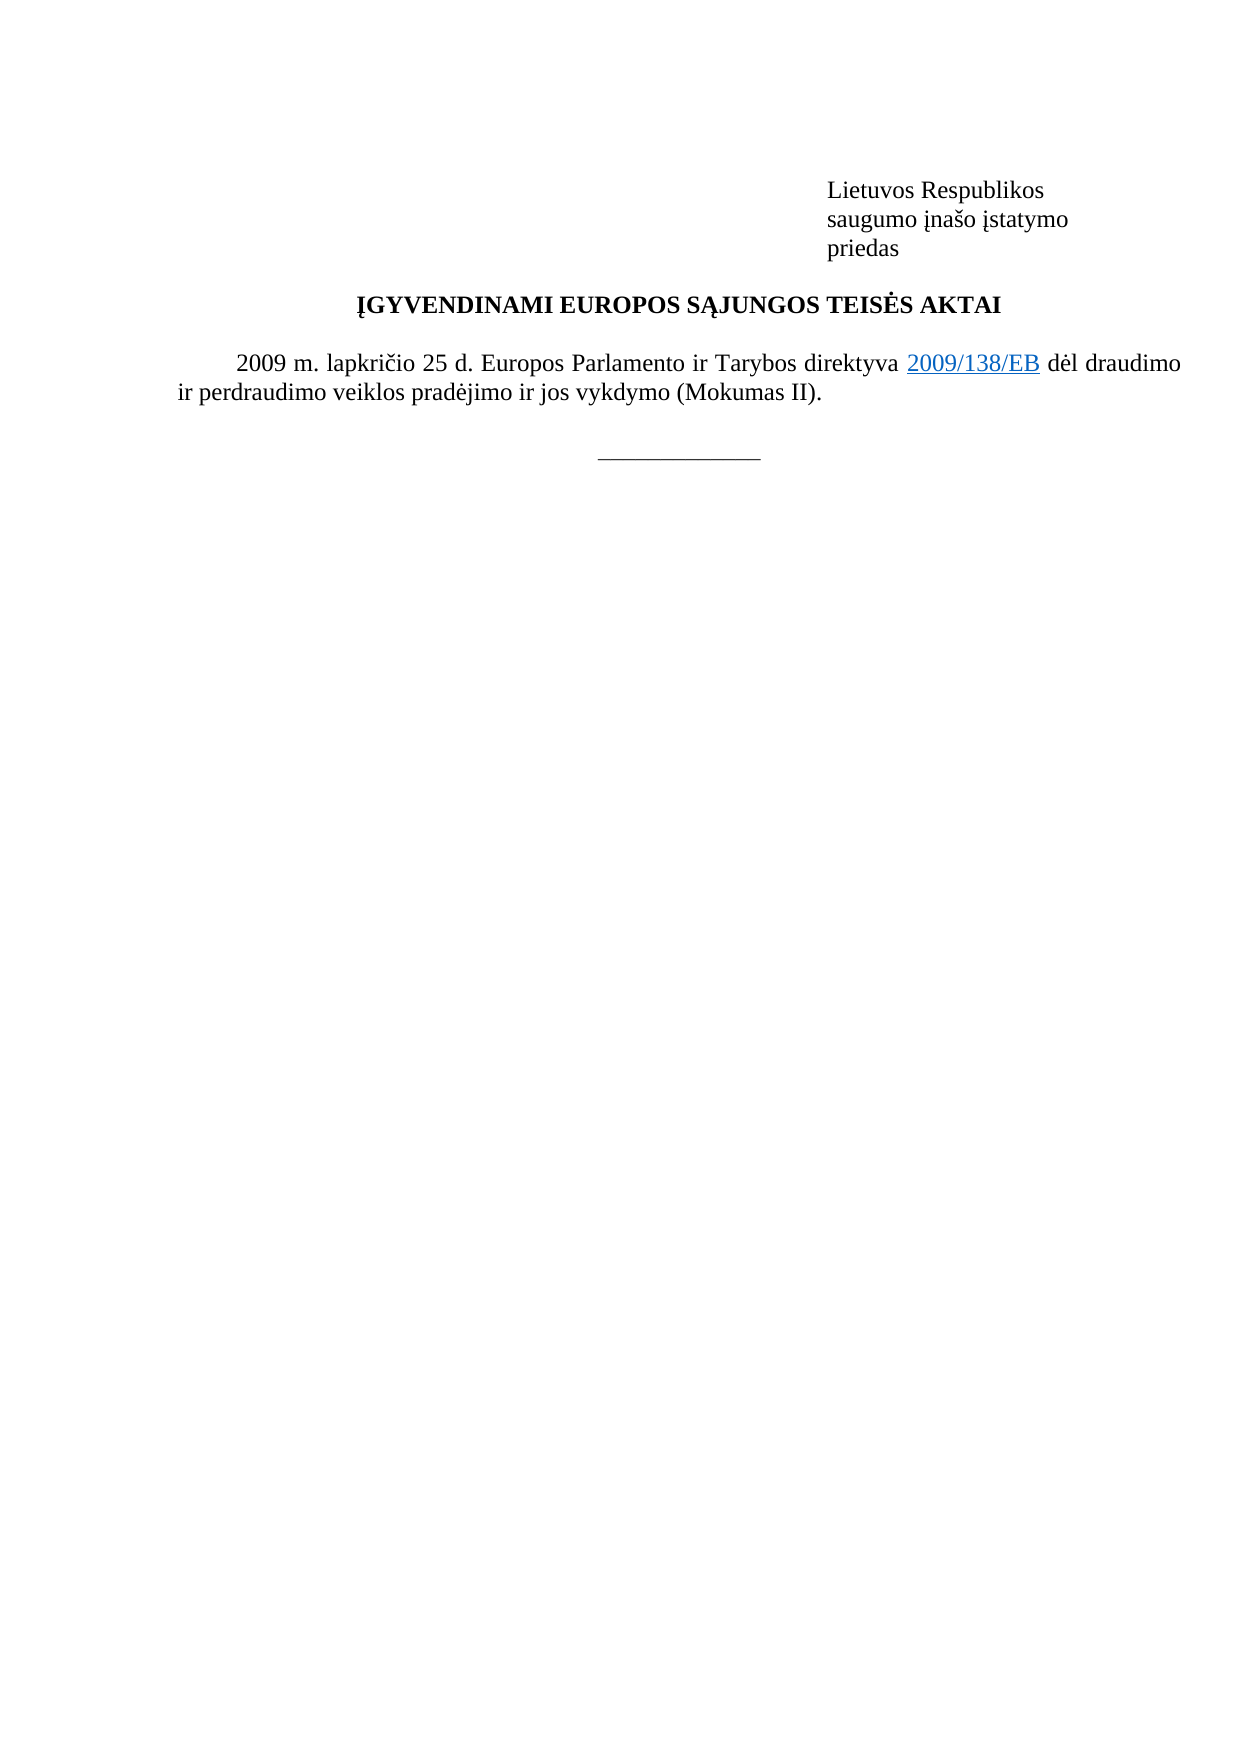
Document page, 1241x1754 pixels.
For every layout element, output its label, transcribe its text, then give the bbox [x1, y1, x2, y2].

text priedas [177, 233, 1181, 262]
text saugumo įnašo įstatymo [177, 204, 1181, 233]
text ĮGYVENDINAMI EUROPOS SĄJUNGOS TEISĖS AKTAI [177, 291, 1181, 319]
text _____________ [177, 434, 1181, 463]
text 2009 m. lapkričio 25 d. Europos Parlamento ir Tarybos direktyva 2009/138/EB dėl draudimo ir perdraudimo veiklos pradėjimo ir jos vykdymo (Mokumas II). [177, 348, 1181, 406]
text Lietuvos Respublikos [177, 176, 1181, 204]
